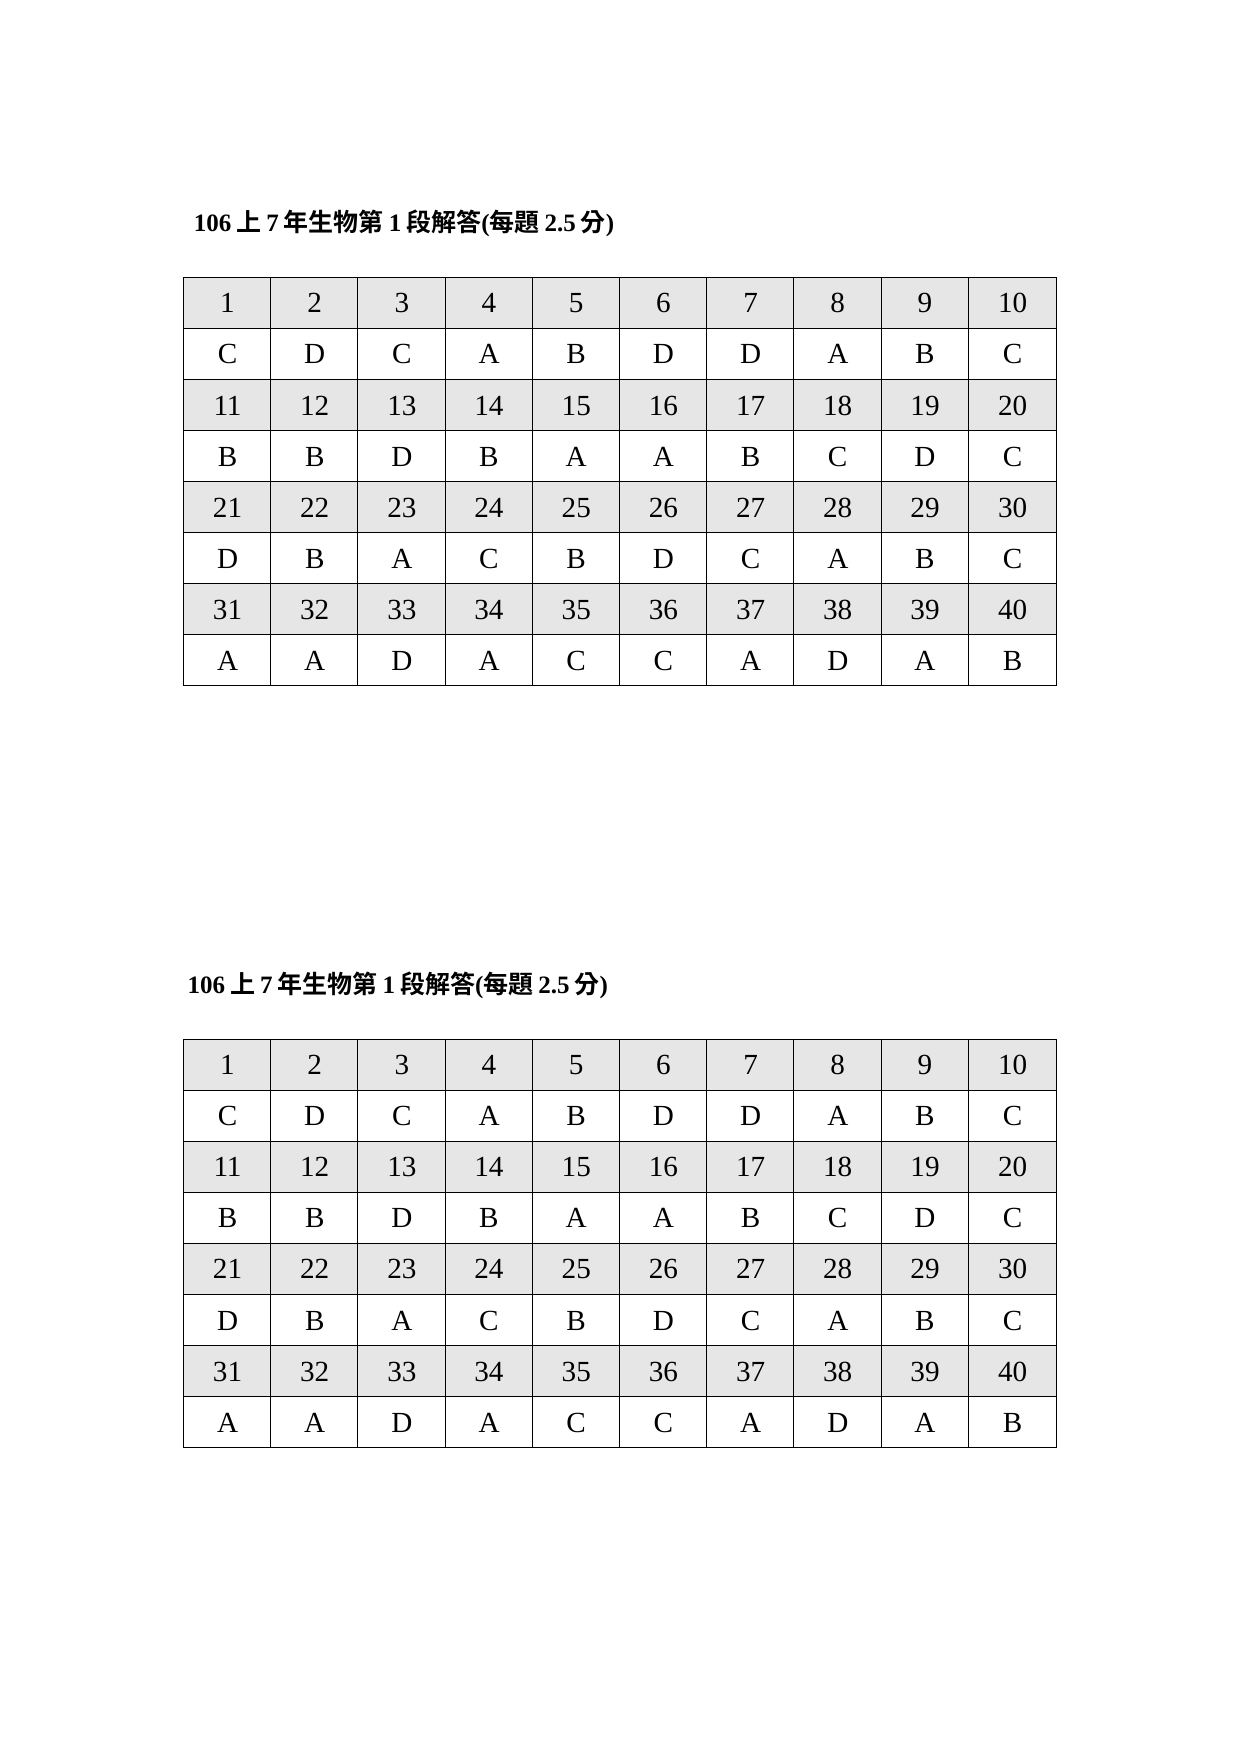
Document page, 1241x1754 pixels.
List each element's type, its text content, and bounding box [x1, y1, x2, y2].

table_cell D [794, 1397, 881, 1447]
table_cell D [358, 1193, 445, 1243]
table_cell B [882, 1091, 968, 1141]
table_cell C [533, 1397, 619, 1447]
table_header 1 [184, 278, 270, 328]
table_cell 39 [882, 584, 968, 634]
table_cell 17 [707, 1142, 793, 1192]
table_cell D [882, 431, 968, 481]
table_cell D [358, 635, 445, 685]
table_cell 26 [620, 482, 706, 532]
table_cell C [358, 1091, 445, 1141]
table_cell A [271, 635, 357, 685]
table_cell C [446, 533, 532, 583]
table_cell D [358, 1397, 445, 1447]
table_cell 37 [707, 1346, 793, 1396]
table_header 7 [707, 1040, 793, 1090]
text 106上7年生物第1段解答(每題2.5分) [187, 202, 1053, 239]
table_cell 31 [184, 1346, 270, 1396]
table_cell B [969, 635, 1056, 685]
table_cell 27 [707, 482, 793, 532]
table_cell 24 [446, 482, 532, 532]
table_header 1 [184, 1040, 270, 1090]
table_cell D [620, 1091, 706, 1141]
table_cell C [969, 1193, 1056, 1243]
table_header 5 [533, 1040, 619, 1090]
table_cell 36 [620, 584, 706, 634]
table_cell 22 [271, 1244, 357, 1294]
table_cell D [358, 431, 445, 481]
table_header 8 [794, 1040, 881, 1090]
table_cell A [358, 533, 445, 583]
table_cell B [271, 1193, 357, 1243]
table_cell 16 [620, 1142, 706, 1192]
table_cell 23 [358, 482, 445, 532]
table_cell B [533, 1295, 619, 1345]
table_cell A [882, 1397, 968, 1447]
table_cell D [707, 329, 793, 379]
table_cell 27 [707, 1244, 793, 1294]
table_cell B [184, 1193, 270, 1243]
table_cell B [271, 1295, 357, 1345]
table_cell A [620, 1193, 706, 1243]
table_cell 26 [620, 1244, 706, 1294]
table_cell C [184, 1091, 270, 1141]
table_header 4 [446, 1040, 532, 1090]
table_cell 19 [882, 380, 968, 430]
table_cell 34 [446, 584, 532, 634]
table_cell B [271, 533, 357, 583]
table_header 8 [794, 278, 881, 328]
table_cell 13 [358, 380, 445, 430]
table_header 5 [533, 278, 619, 328]
table_cell 24 [446, 1244, 532, 1294]
table_cell A [446, 1397, 532, 1447]
table_header 6 [620, 278, 706, 328]
table_cell A [794, 533, 881, 583]
table_cell 37 [707, 584, 793, 634]
table_cell 18 [794, 1142, 881, 1192]
table_cell 40 [969, 584, 1056, 634]
table_cell C [707, 533, 793, 583]
table_cell D [620, 329, 706, 379]
table_cell 38 [794, 1346, 881, 1396]
table_cell 29 [882, 482, 968, 532]
table_cell B [533, 1091, 619, 1141]
table_cell A [358, 1295, 445, 1345]
table_cell B [882, 533, 968, 583]
table_cell 20 [969, 1142, 1056, 1192]
table_cell 22 [271, 482, 357, 532]
table_cell 33 [358, 1346, 445, 1396]
table_cell 21 [184, 482, 270, 532]
table_cell 25 [533, 1244, 619, 1294]
table_header 3 [358, 278, 445, 328]
table_cell 36 [620, 1346, 706, 1396]
table_cell A [707, 635, 793, 685]
table_cell 19 [882, 1142, 968, 1192]
table_cell A [446, 635, 532, 685]
table_cell 12 [271, 380, 357, 430]
table_header 6 [620, 1040, 706, 1090]
table_cell C [969, 1091, 1056, 1141]
table_cell 28 [794, 1244, 881, 1294]
table_cell 20 [969, 380, 1056, 430]
table_cell C [794, 431, 881, 481]
table_cell 23 [358, 1244, 445, 1294]
table_cell A [794, 329, 881, 379]
table_cell D [620, 533, 706, 583]
table_cell 33 [358, 584, 445, 634]
table_header 10 [969, 1040, 1056, 1090]
table_cell A [882, 635, 968, 685]
table_cell C [969, 329, 1056, 379]
table_cell D [271, 1091, 357, 1141]
table_cell D [184, 533, 270, 583]
table_cell A [184, 635, 270, 685]
table_cell A [620, 431, 706, 481]
table_cell 38 [794, 584, 881, 634]
table_header 2 [271, 1040, 357, 1090]
table_cell C [533, 635, 619, 685]
table_cell 11 [184, 1142, 270, 1192]
table_cell B [707, 1193, 793, 1243]
table_cell B [271, 431, 357, 481]
table_cell C [358, 329, 445, 379]
table_cell A [271, 1397, 357, 1447]
table_cell 35 [533, 1346, 619, 1396]
table_cell 14 [446, 1142, 532, 1192]
table_cell C [184, 329, 270, 379]
table_cell D [794, 635, 881, 685]
table_cell 31 [184, 584, 270, 634]
table_cell B [969, 1397, 1056, 1447]
table_cell 14 [446, 380, 532, 430]
table_header 7 [707, 278, 793, 328]
table_cell C [446, 1295, 532, 1345]
table_cell C [969, 1295, 1056, 1345]
table_cell 12 [271, 1142, 357, 1192]
table_cell 30 [969, 482, 1056, 532]
table_header 3 [358, 1040, 445, 1090]
table_cell A [533, 1193, 619, 1243]
table_cell 32 [271, 1346, 357, 1396]
table_cell C [794, 1193, 881, 1243]
table_cell B [446, 1193, 532, 1243]
table_cell A [707, 1397, 793, 1447]
table_cell D [184, 1295, 270, 1345]
table_header 2 [271, 278, 357, 328]
table_cell 21 [184, 1244, 270, 1294]
table_cell A [446, 1091, 532, 1141]
table_cell 29 [882, 1244, 968, 1294]
table_cell 18 [794, 380, 881, 430]
table_cell 32 [271, 584, 357, 634]
table_cell 17 [707, 380, 793, 430]
table_cell D [882, 1193, 968, 1243]
table_cell 25 [533, 482, 619, 532]
table_header 10 [969, 278, 1056, 328]
table_cell B [184, 431, 270, 481]
table_cell A [446, 329, 532, 379]
table_cell B [446, 431, 532, 481]
table_cell B [882, 329, 968, 379]
table_header 4 [446, 278, 532, 328]
table_cell B [533, 329, 619, 379]
table_cell 30 [969, 1244, 1056, 1294]
table_cell B [707, 431, 793, 481]
table_cell B [882, 1295, 968, 1345]
table_cell 28 [794, 482, 881, 532]
table_cell D [620, 1295, 706, 1345]
text 106上7年生物第1段解答(每題2.5分) [187, 964, 1053, 1001]
table_cell C [707, 1295, 793, 1345]
table_cell C [620, 635, 706, 685]
table_cell D [271, 329, 357, 379]
table_cell D [707, 1091, 793, 1141]
table_header 9 [882, 278, 968, 328]
table_cell A [794, 1295, 881, 1345]
table_cell 13 [358, 1142, 445, 1192]
table_cell A [184, 1397, 270, 1447]
table_cell 35 [533, 584, 619, 634]
table_cell A [794, 1091, 881, 1141]
table_cell C [969, 533, 1056, 583]
table_cell 11 [184, 380, 270, 430]
table_cell 16 [620, 380, 706, 430]
table_header 9 [882, 1040, 968, 1090]
table_cell 40 [969, 1346, 1056, 1396]
table_cell 15 [533, 380, 619, 430]
table_cell 34 [446, 1346, 532, 1396]
table_cell 39 [882, 1346, 968, 1396]
table_cell C [620, 1397, 706, 1447]
table_cell A [533, 431, 619, 481]
table_cell C [969, 431, 1056, 481]
table_cell B [533, 533, 619, 583]
table_cell 15 [533, 1142, 619, 1192]
